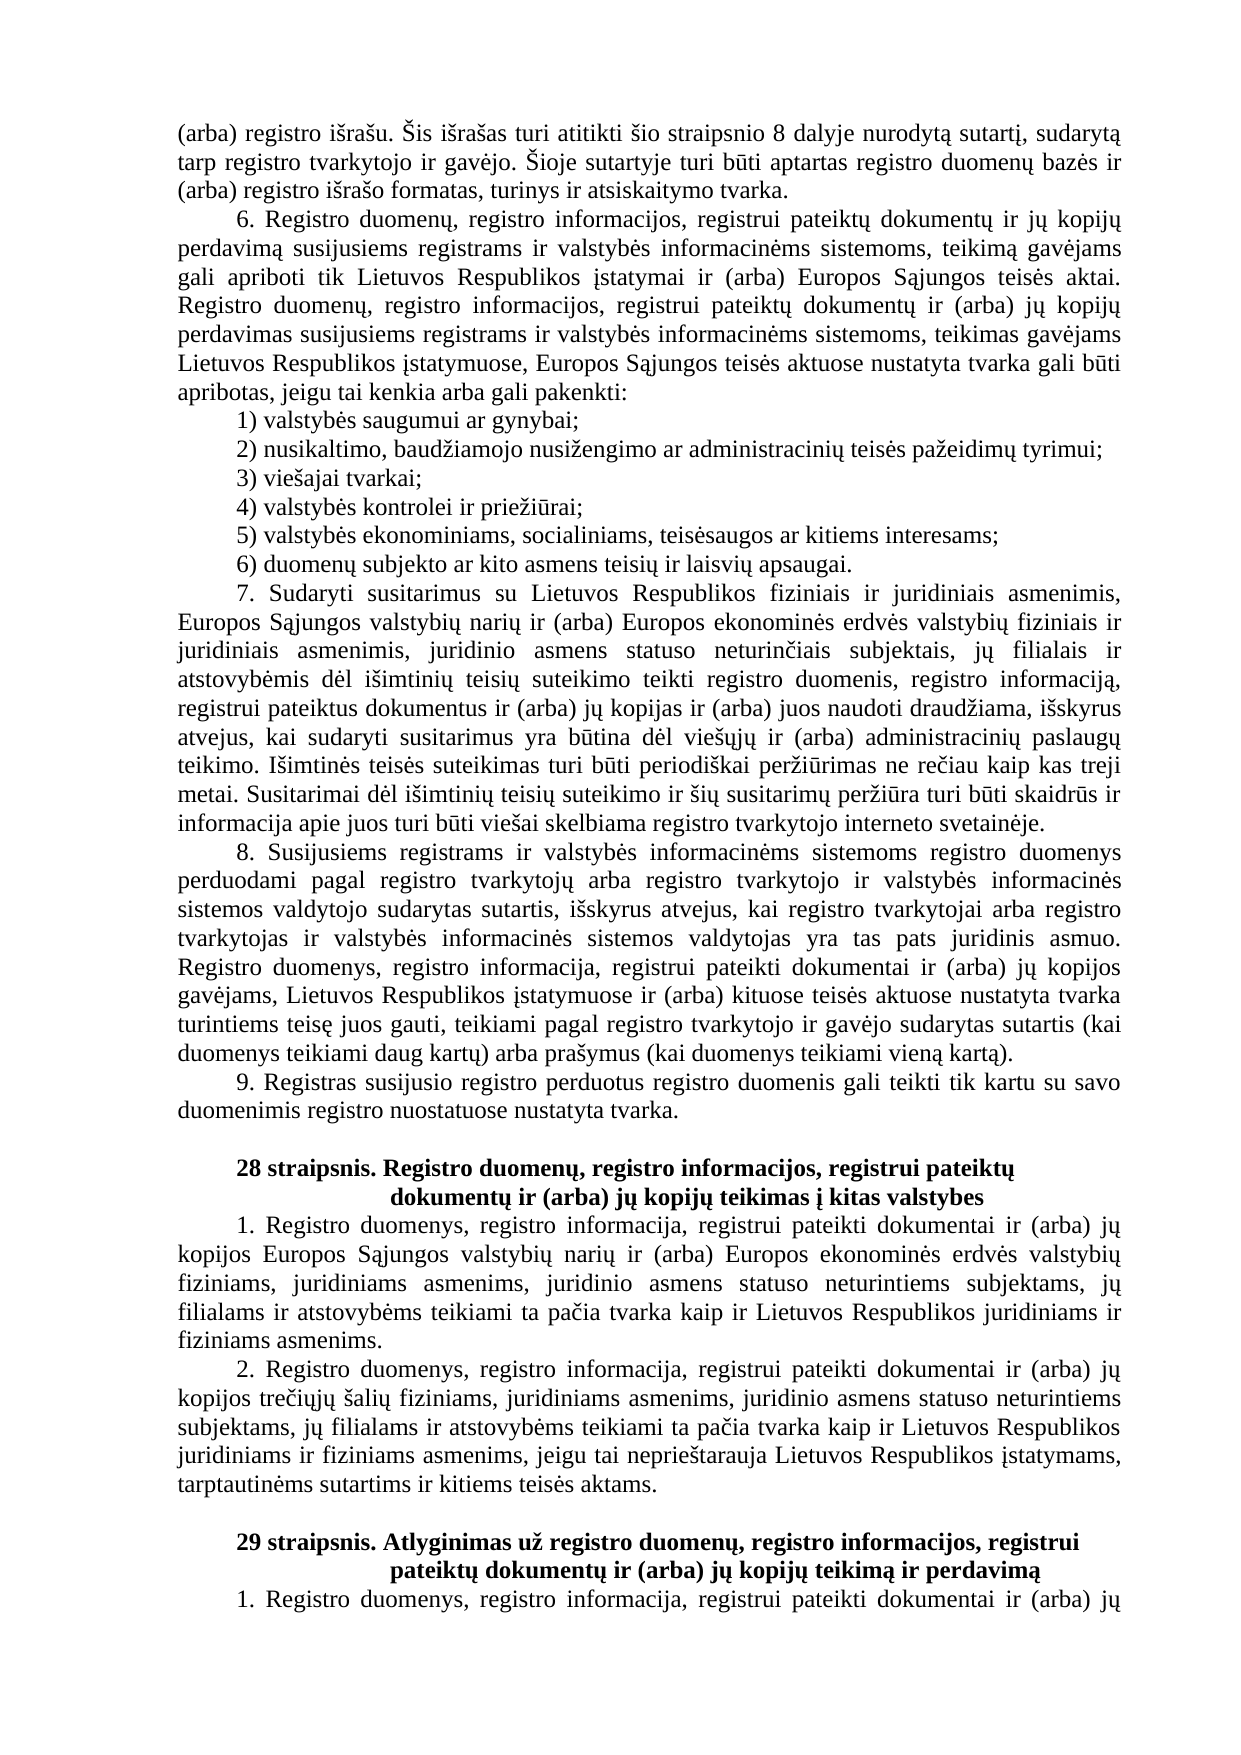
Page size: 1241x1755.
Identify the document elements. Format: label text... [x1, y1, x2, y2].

text 6) duomenų subjekto ar kito asmens teisių ir laisvių apsaugai. [177, 549, 1122, 578]
text 28 straipsnis. Registro duomenų, registro informacijos, registrui pateiktų dokumentų ir (arba) jų kopijų teikimas į kitas valstybes [236, 1153, 1122, 1211]
text 2) nusikaltimo, baudžiamojo nusižengimo ar administracinių teisės pažeidimų tyrimui; [177, 434, 1122, 463]
text 4) valstybės kontrolei ir priežiūrai; [177, 492, 1122, 521]
text 3) viešajai tvarkai; [177, 463, 1122, 492]
text 6. Registro duomenų, registro informacijos, registrui pateiktų dokumentų ir jų kopijų perdavimą susijusiems registrams ir valstybės informacinėms sistemoms, teikimą gavėjams gali apriboti tik Lietuvos Respublikos įstatymai ir (arba) Europos Sąjungos teisės aktai. Registro duomenų, registro informacijos, registrui pateiktų dokumentų ir (arba) jų kopijų perdavimas susijusiems registrams ir valstybės informacinėms sistemoms, teikimas gavėjams Lietuvos Respublikos įstatymuose, Europos Sąjungos teisės aktuose nustatyta tvarka gali būti apribotas, jeigu tai kenkia arba gali pakenkti: [177, 204, 1122, 406]
text 5) valstybės ekonominiams, socialiniams, teisėsaugos ar kitiems interesams; [177, 521, 1122, 549]
text 1) valstybės saugumui ar gynybai; [177, 406, 1122, 434]
text 2. Registro duomenys, registro informacija, registrui pateikti dokumentai ir (arba) jų kopijos trečiųjų šalių fiziniams, juridiniams asmenims, juridinio asmens statuso neturintiems subjektams, jų filialams ir atstovybėms teikiami ta pačia tvarka kaip ir Lietuvos Respublikos juridiniams ir fiziniams asmenims, jeigu tai neprieštarauja Lietuvos Respublikos įstatymams, tarptautinėms sutartims ir kitiems teisės aktams. [177, 1354, 1122, 1498]
text 29 straipsnis. Atlyginimas už registro duomenų, registro informacijos, registrui pateiktų dokumentų ir (arba) jų kopijų teikimą ir perdavimą [236, 1527, 1122, 1584]
text 1. Registro duomenys, registro informacija, registrui pateikti dokumentai ir (arba) jų [177, 1584, 1122, 1613]
text 1. Registro duomenys, registro informacija, registrui pateikti dokumentai ir (arba) jų kopijos Europos Sąjungos valstybių narių ir (arba) Europos ekonominės erdvės valstybių fiziniams, juridiniams asmenims, juridinio asmens statuso neturintiems subjektams, jų filialams ir atstovybėms teikiami ta pačia tvarka kaip ir Lietuvos Respublikos juridiniams ir fiziniams asmenims. [177, 1211, 1122, 1354]
text 7. Sudaryti susitarimus su Lietuvos Respublikos fiziniais ir juridiniais asmenimis, Europos Sąjungos valstybių narių ir (arba) Europos ekonominės erdvės valstybių fiziniais ir juridiniais asmenimis, juridinio asmens statuso neturinčiais subjektais, jų filialais ir atstovybėmis dėl išimtinių teisių suteikimo teikti registro duomenis, registro informaciją, registrui pateiktus dokumentus ir (arba) jų kopijas ir (arba) juos naudoti draudžiama, išskyrus atvejus, kai sudaryti susitarimus yra būtina dėl viešųjų ir (arba) administracinių paslaugų teikimo. Išimtinės teisės suteikimas turi būti periodiškai peržiūrimas ne rečiau kaip kas treji metai. Susitarimai dėl išimtinių teisių suteikimo ir šių susitarimų peržiūra turi būti skaidrūs ir informacija apie juos turi būti viešai skelbiama registro tvarkytojo interneto svetainėje. [177, 578, 1122, 837]
text 9. Registras susijusio registro perduotus registro duomenis gali teikti tik kartu su savo duomenimis registro nuostatuose nustatyta tvarka. [177, 1067, 1122, 1124]
text 8. Susijusiems registrams ir valstybės informacinėms sistemoms registro duomenys perduodami pagal registro tvarkytojų arba registro tvarkytojo ir valstybės informacinės sistemos valdytojo sudarytas sutartis, išskyrus atvejus, kai registro tvarkytojai arba registro tvarkytojas ir valstybės informacinės sistemos valdytojas yra tas pats juridinis asmuo. Registro duomenys, registro informacija, registrui pateikti dokumentai ir (arba) jų kopijos gavėjams, Lietuvos Respublikos įstatymuose ir (arba) kituose teisės aktuose nustatyta tvarka turintiems teisę juos gauti, teikiami pagal registro tvarkytojo ir gavėjo sudarytas sutartis (kai duomenys teikiami daug kartų) arba prašymus (kai duomenys teikiami vieną kartą). [177, 837, 1122, 1067]
text (arba) registro išrašu. Šis išrašas turi atitikti šio straipsnio 8 dalyje nurodytą sutartį, sudarytą tarp registro tvarkytojo ir gavėjo. Šioje sutartyje turi būti aptartas registro duomenų bazės ir (arba) registro išrašo formatas, turinys ir atsiskaitymo tvarka. [177, 118, 1122, 204]
